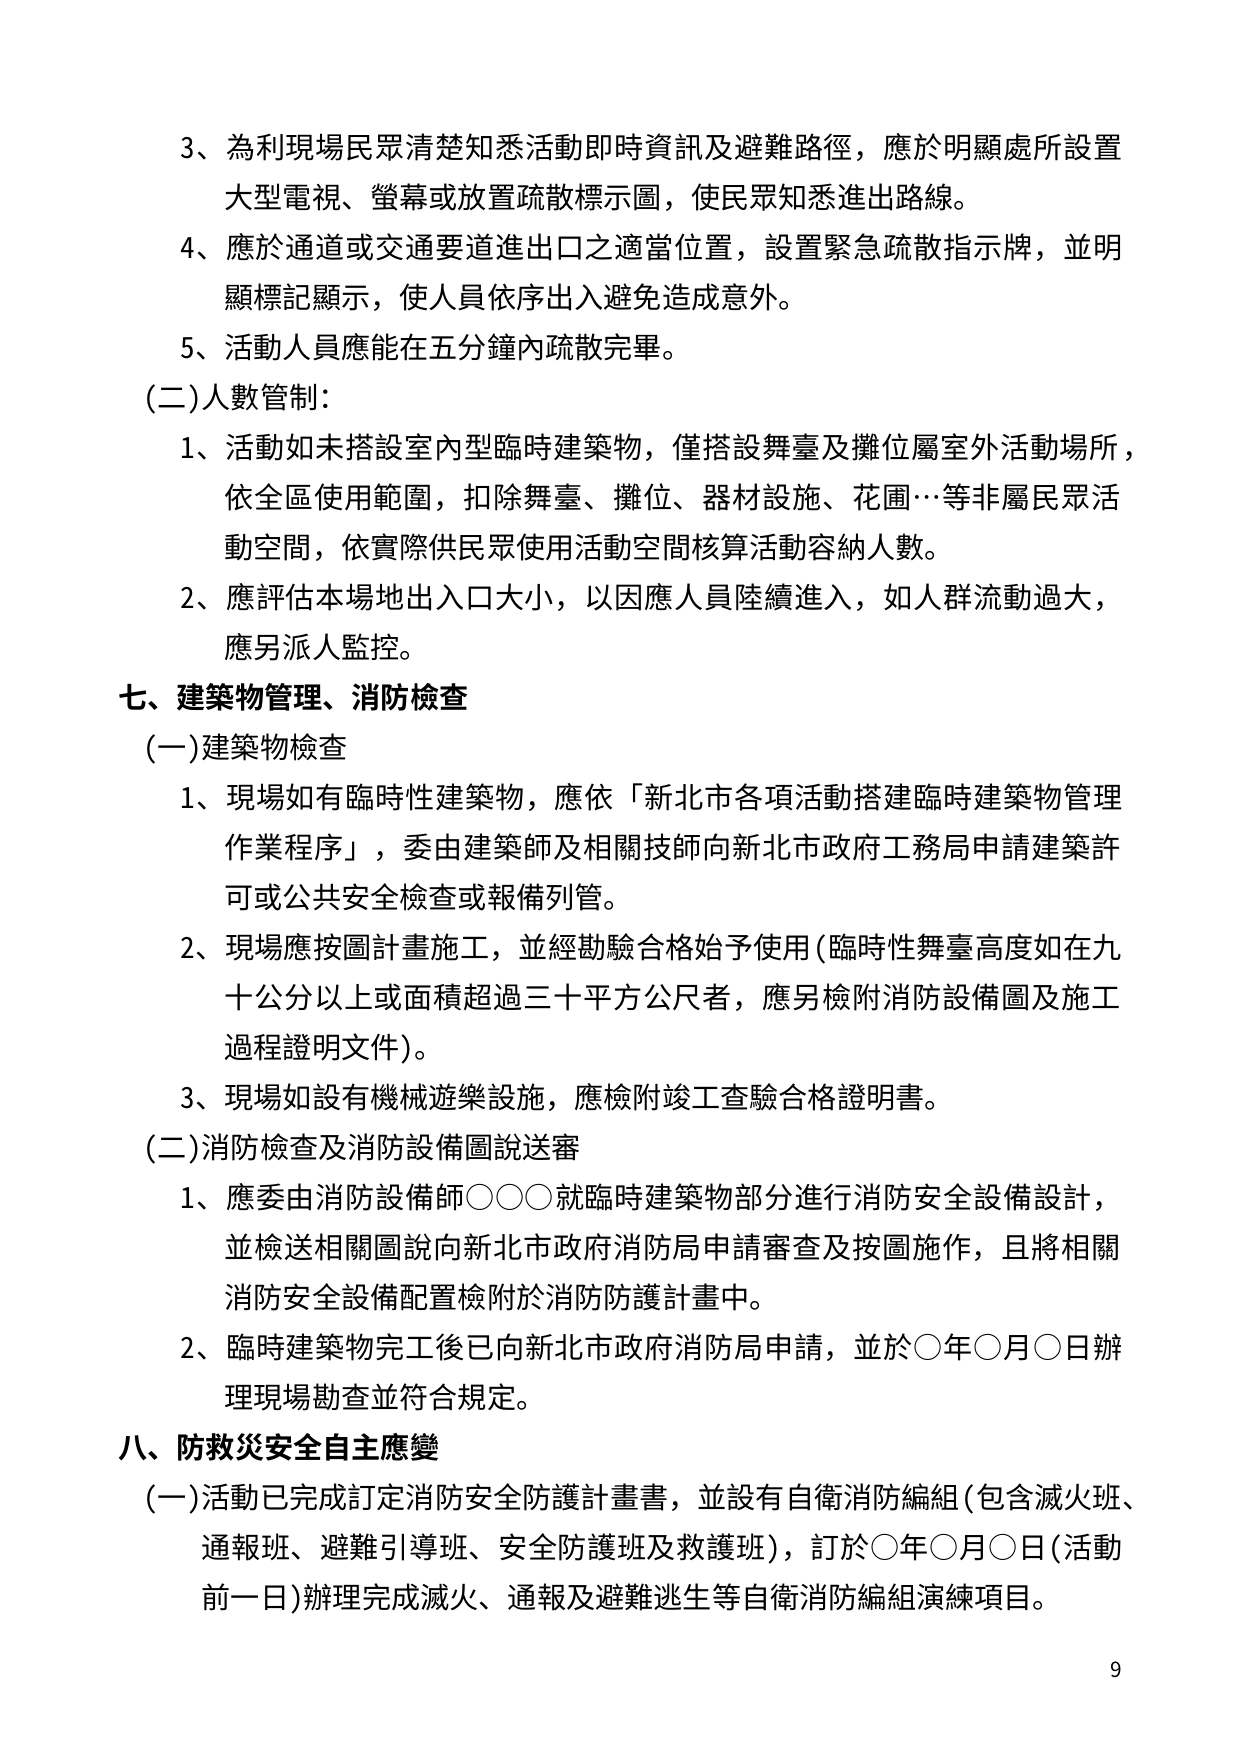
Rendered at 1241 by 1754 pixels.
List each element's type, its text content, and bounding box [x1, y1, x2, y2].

text 2、應評估本場地出入口大小，以因應人員陸續進入，如人群流動過大，應另派人監控。 [181, 569, 1122, 669]
text 4、應於通道或交通要道進出口之適當位置，設置緊急疏散指示牌，並明顯標記顯示，使人員依序出入避免造成意外。 [181, 219, 1122, 319]
text 1、應委由消防設備師○○○就臨時建築物部分進行消防安全設備設計，並檢送相關圖說向新北市政府消防局申請審查及按圖施作，且將相關消防安全設備配置檢附於消防防護計畫中。 [181, 1169, 1122, 1319]
text 七、建築物管理、消防檢查 [118, 669, 1122, 719]
text (二)消防檢查及消防設備圖說送審 [143, 1119, 1122, 1169]
text 1、現場如有臨時性建築物，應依「新北市各項活動搭建臨時建築物管理作業程序」，委由建築師及相關技師向新北市政府工務局申請建築許可或公共安全檢查或報備列管。 [181, 769, 1122, 919]
text (二)人數管制： [143, 369, 1122, 419]
text 3、現場如設有機械遊樂設施，應檢附竣工查驗合格證明書。 [181, 1069, 1122, 1119]
text (一)活動已完成訂定消防安全防護計畫書，並設有自衛消防編組(包含滅火班、通報班、避難引導班、安全防護班及救護班)，訂於○年○月○日(活動前一日)辦理完成滅火、通報及避難逃生等自衛消防編組演練項目。 [143, 1469, 1122, 1619]
text 1、活動如未搭設室內型臨時建築物，僅搭設舞臺及攤位屬室外活動場所，依全區使用範圍，扣除舞臺、攤位、器材設施、花圃…等非屬民眾活動空間，依實際供民眾使用活動空間核算活動容納人數。 [181, 419, 1122, 569]
text 5、活動人員應能在五分鐘內疏散完畢。 [181, 319, 1122, 369]
text 2、臨時建築物完工後已向新北市政府消防局申請，並於○年○月○日辦理現場勘查並符合規定。 [181, 1319, 1122, 1419]
text 八、防救災安全自主應變 [118, 1419, 1122, 1469]
text (一)建築物檢查 [143, 719, 1122, 769]
text 2、現場應按圖計畫施工，並經勘驗合格始予使用(臨時性舞臺高度如在九十公分以上或面積超過三十平方公尺者，應另檢附消防設備圖及施工過程證明文件)。 [181, 919, 1122, 1069]
text 3、為利現場民眾清楚知悉活動即時資訊及避難路徑，應於明顯處所設置大型電視、螢幕或放置疏散標示圖，使民眾知悉進出路線。 [181, 119, 1122, 219]
